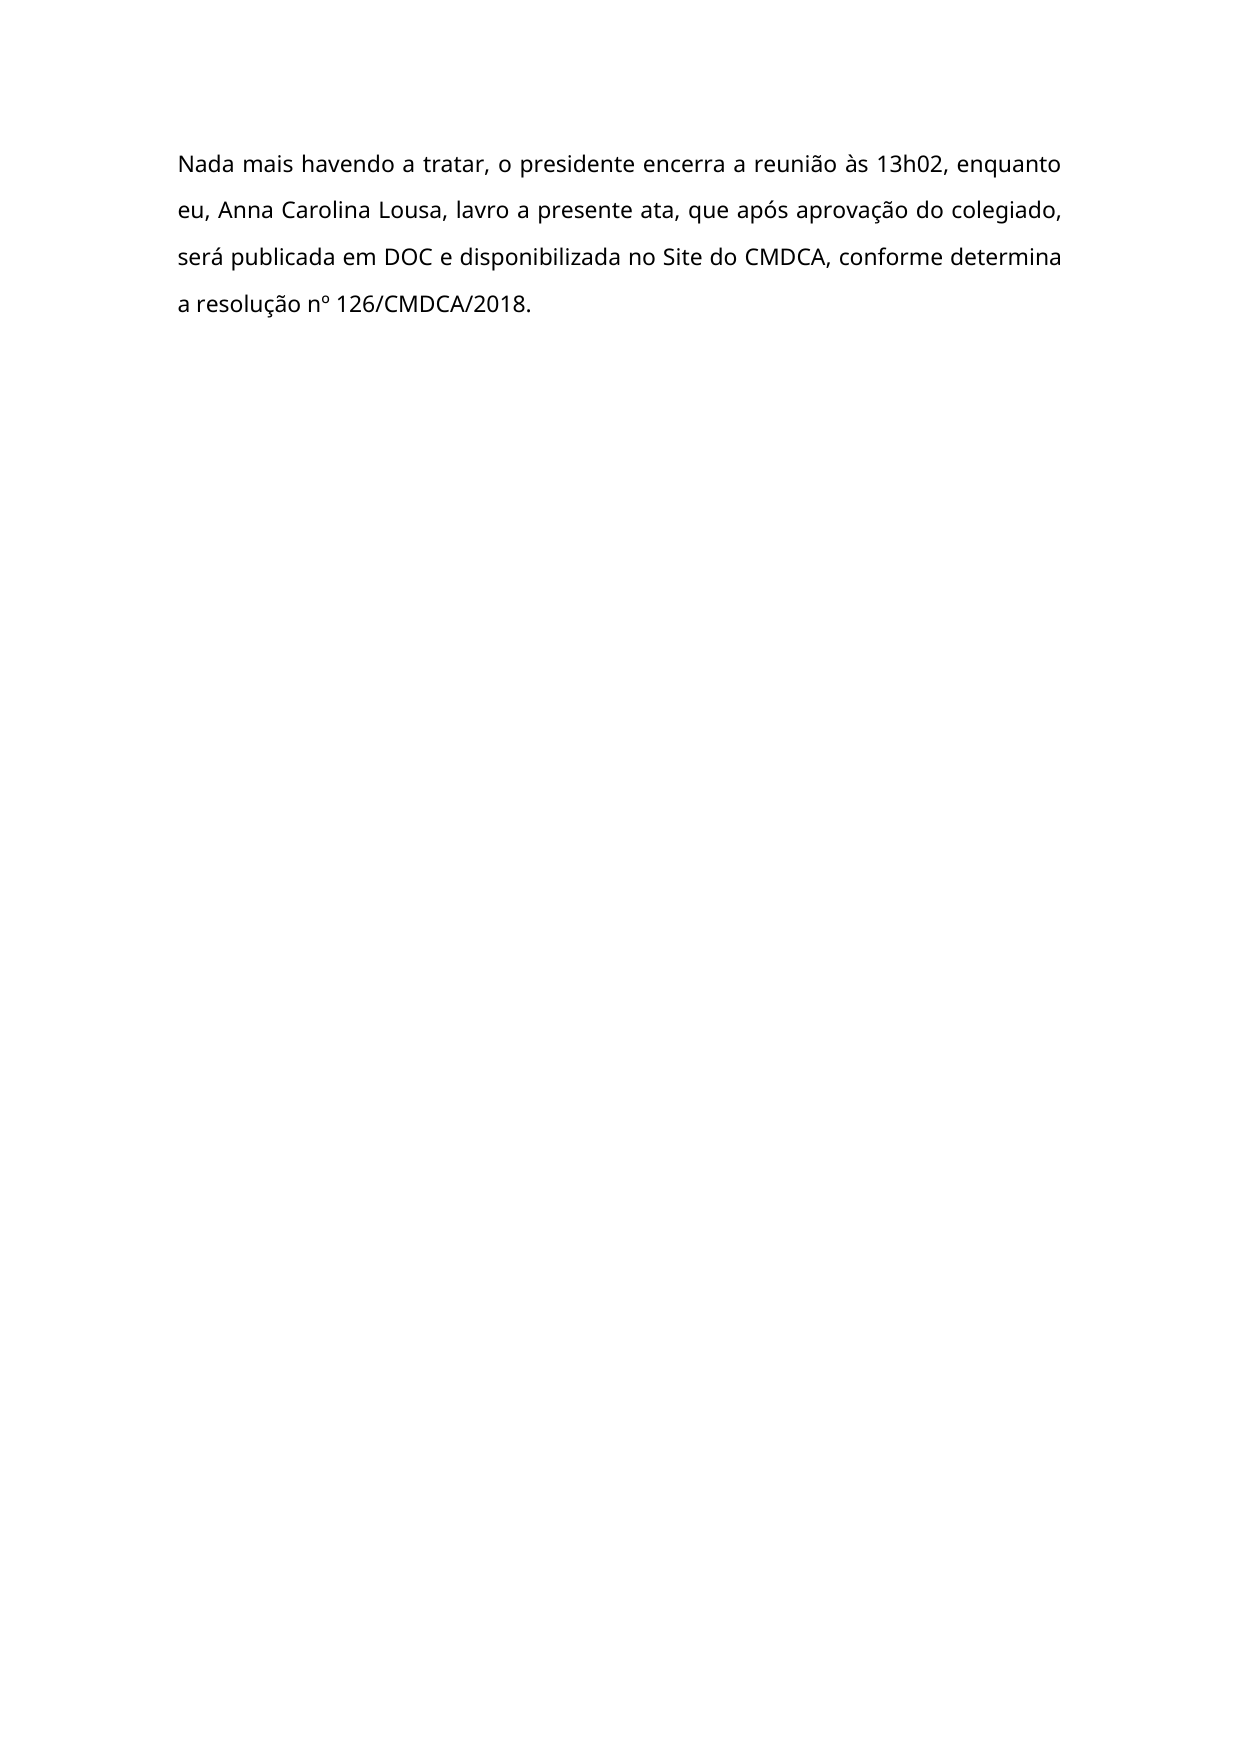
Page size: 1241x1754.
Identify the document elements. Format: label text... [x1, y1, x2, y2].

text Nada mais havendo a tratar, o presidente encerra a reunião às 13h02, enquanto eu, Anna Carolina Lousa, lavro a presente ata, que após aprovação do colegiado, será publicada em DOC e disponibilizada no Site do CMDCA, conforme determina a resolução nº 126/CMDCA/2018. [177, 148, 1063, 319]
